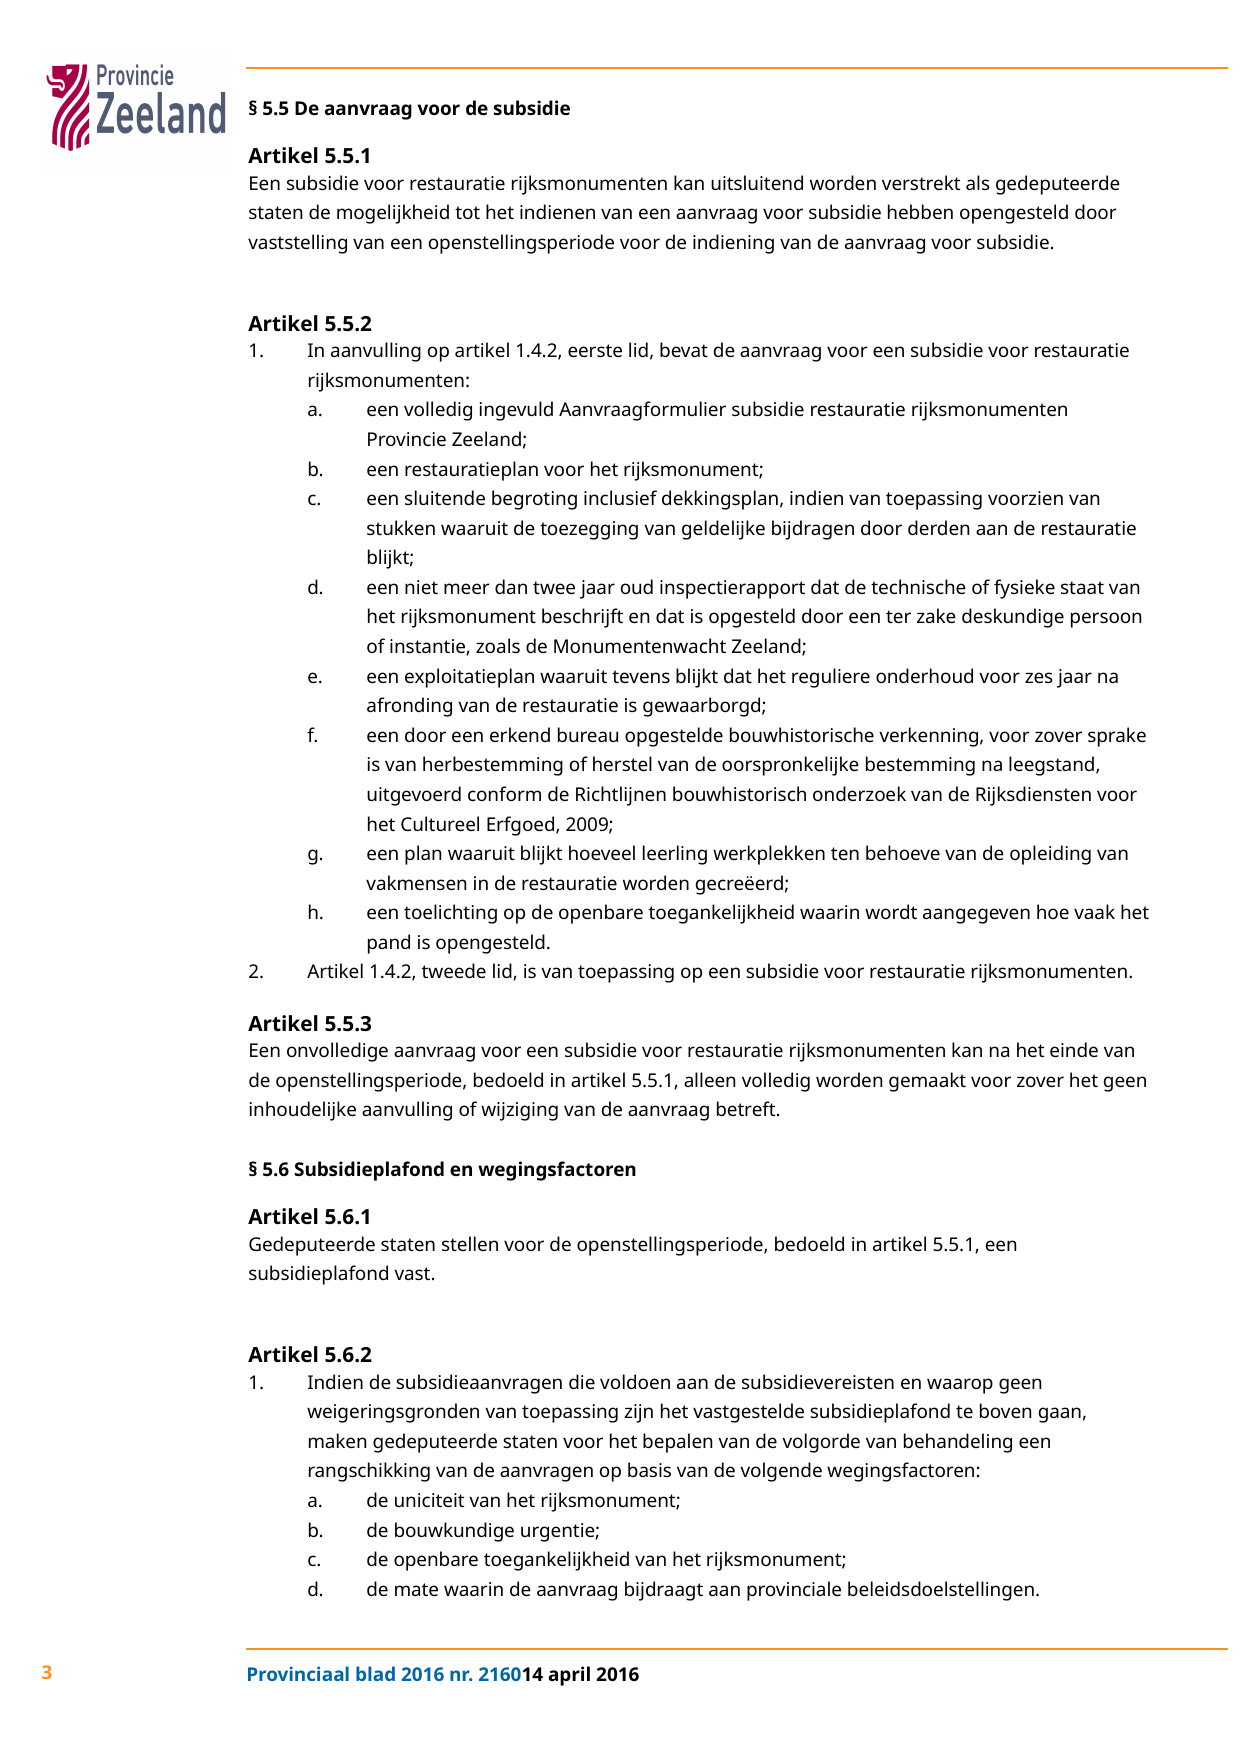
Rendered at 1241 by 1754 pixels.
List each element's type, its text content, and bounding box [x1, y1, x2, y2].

list een door een erkend bureau opgestelde bouwhistorische verkenning, voor zover sprake is van herbestemming of herstel van de oorspronkelijke bestemming na leegstand, uitgevoerd conform de Richtlijnen bouwhistorisch onderzoek van de Rijksdiensten voor het Cultureel Erfgoed, 2009; [307, 722, 1152, 836]
text Een onvolledige aanvraag voor een subsidie voor restauratie rijksmonumenten kan na het einde van de openstellingsperiode, bedoeld in artikel 5.5.1, alleen volledig worden gemaakt voor zover het geen inhoudelijke aanvulling of wijziging van de aanvraag betreft. [248, 1037, 1152, 1122]
list een niet meer dan twee jaar oud inspectierapport dat de technische of fysieke staat van het rijksmonument beschrijft en dat is opgesteld door een ter zake deskundige persoon of instantie, zoals de Monumentenwacht Zeeland; [307, 574, 1152, 659]
text Artikel 5.5.3 [248, 1009, 1152, 1037]
text Artikel 5.5.2 [248, 309, 1152, 337]
text Artikel 5.6.2 [248, 1340, 1152, 1369]
text Een subsidie voor restauratie rijksmonumenten kan uitsluitend worden verstrekt als gedeputeerde staten de mogelijkheid tot het indienen van een aanvraag voor subsidie hebben opengesteld door vaststelling van een openstellingsperiode voor de indiening van de aanvraag voor subsidie. [248, 170, 1152, 255]
list Indien de subsidieaanvragen die voldoen aan de subsidievereisten en waarop geen weigeringsgronden van toepassing zijn het vastgestelde subsidieplafond te boven gaan, maken gedeputeerde staten voor het bepalen van de volgorde van behandeling een rangschikking van de aanvragen op basis van de volgende wegingsfactoren: [248, 1369, 1152, 1483]
list In aanvulling op artikel 1.4.2, eerste lid, bevat de aanvraag voor een subsidie voor restauratie rijksmonumenten: [248, 337, 1152, 393]
list de uniciteit van het rijksmonument; [307, 1487, 1152, 1513]
text Artikel 5.5.1 [248, 141, 1152, 170]
list een exploitatieplan waaruit tevens blijkt dat het reguliere onderhoud voor zes jaar na afronding van de restauratie is gewaarborgd; [307, 663, 1152, 718]
list een toelichting op de openbare toegankelijkheid waarin wordt aangegeven hoe vaak het pand is opengesteld. [307, 899, 1152, 955]
text Gedeputeerde staten stellen voor de openstellingsperiode, bedoeld in artikel 5.5.1, een subsidieplafond vast. [248, 1231, 1152, 1286]
list Artikel 1.4.2, tweede lid, is van toepassing op een subsidie voor restauratie rijksmonumenten. [248, 959, 1152, 984]
list een plan waaruit blijkt hoeveel leerling werkplekken ten behoeve van de opleiding van vakmensen in de restauratie worden gecreëerd; [307, 840, 1152, 896]
list de bouwkundige urgentie; [307, 1517, 1152, 1542]
text § 5.5 De aanvraag voor de subsidie [248, 95, 1152, 121]
text § 5.6 Subsidieplafond en wegingsfactoren [248, 1156, 1152, 1182]
list de mate waarin de aanvraag bijdraagt aan provinciale beleidsdoelstellingen. [307, 1576, 1152, 1602]
list de openbare toegankelijkheid van het rijksmonument; [307, 1546, 1152, 1572]
list een sluitende begroting inclusief dekkingsplan, indien van toepassing voorzien van stukken waaruit de toezegging van geldelijke bijdragen door derden aan de restauratie blijkt; [307, 485, 1152, 570]
picture [41, 47, 231, 172]
list een volledig ingevuld Aanvraagformulier subsidie restauratie rijksmonumenten Provincie Zeeland; [307, 397, 1152, 452]
text Artikel 5.6.1 [248, 1202, 1152, 1231]
list een restauratieplan voor het rijksmonument; [307, 456, 1152, 481]
